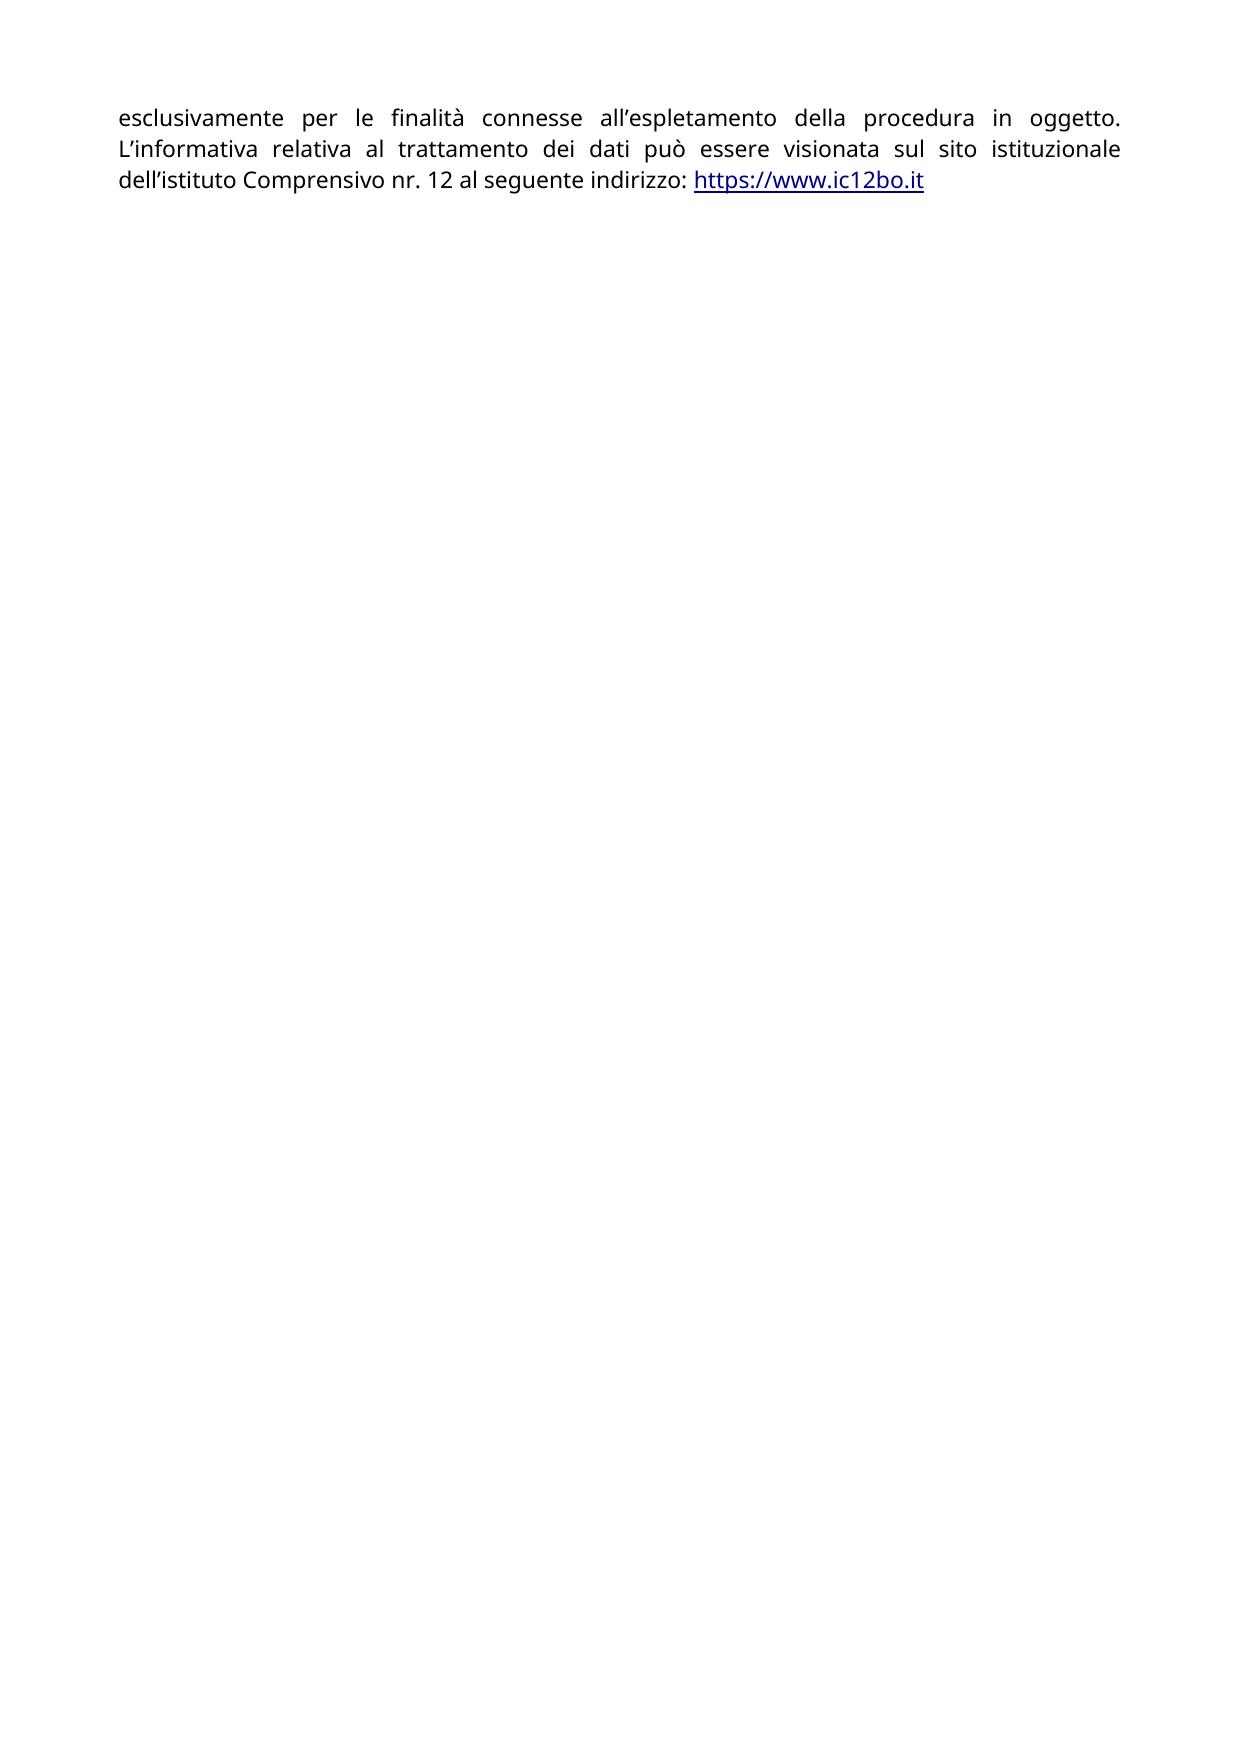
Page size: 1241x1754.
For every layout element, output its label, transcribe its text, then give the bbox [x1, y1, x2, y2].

text esclusivamente per le finalità connesse all’espletamento della procedura in oggetto. L’informativa relativa al trattamento dei dati può essere visionata sul sito istituzionale dell’istituto Comprensivo nr. 12 al seguente indirizzo: https://www.ic12bo.it [118, 102, 1122, 196]
